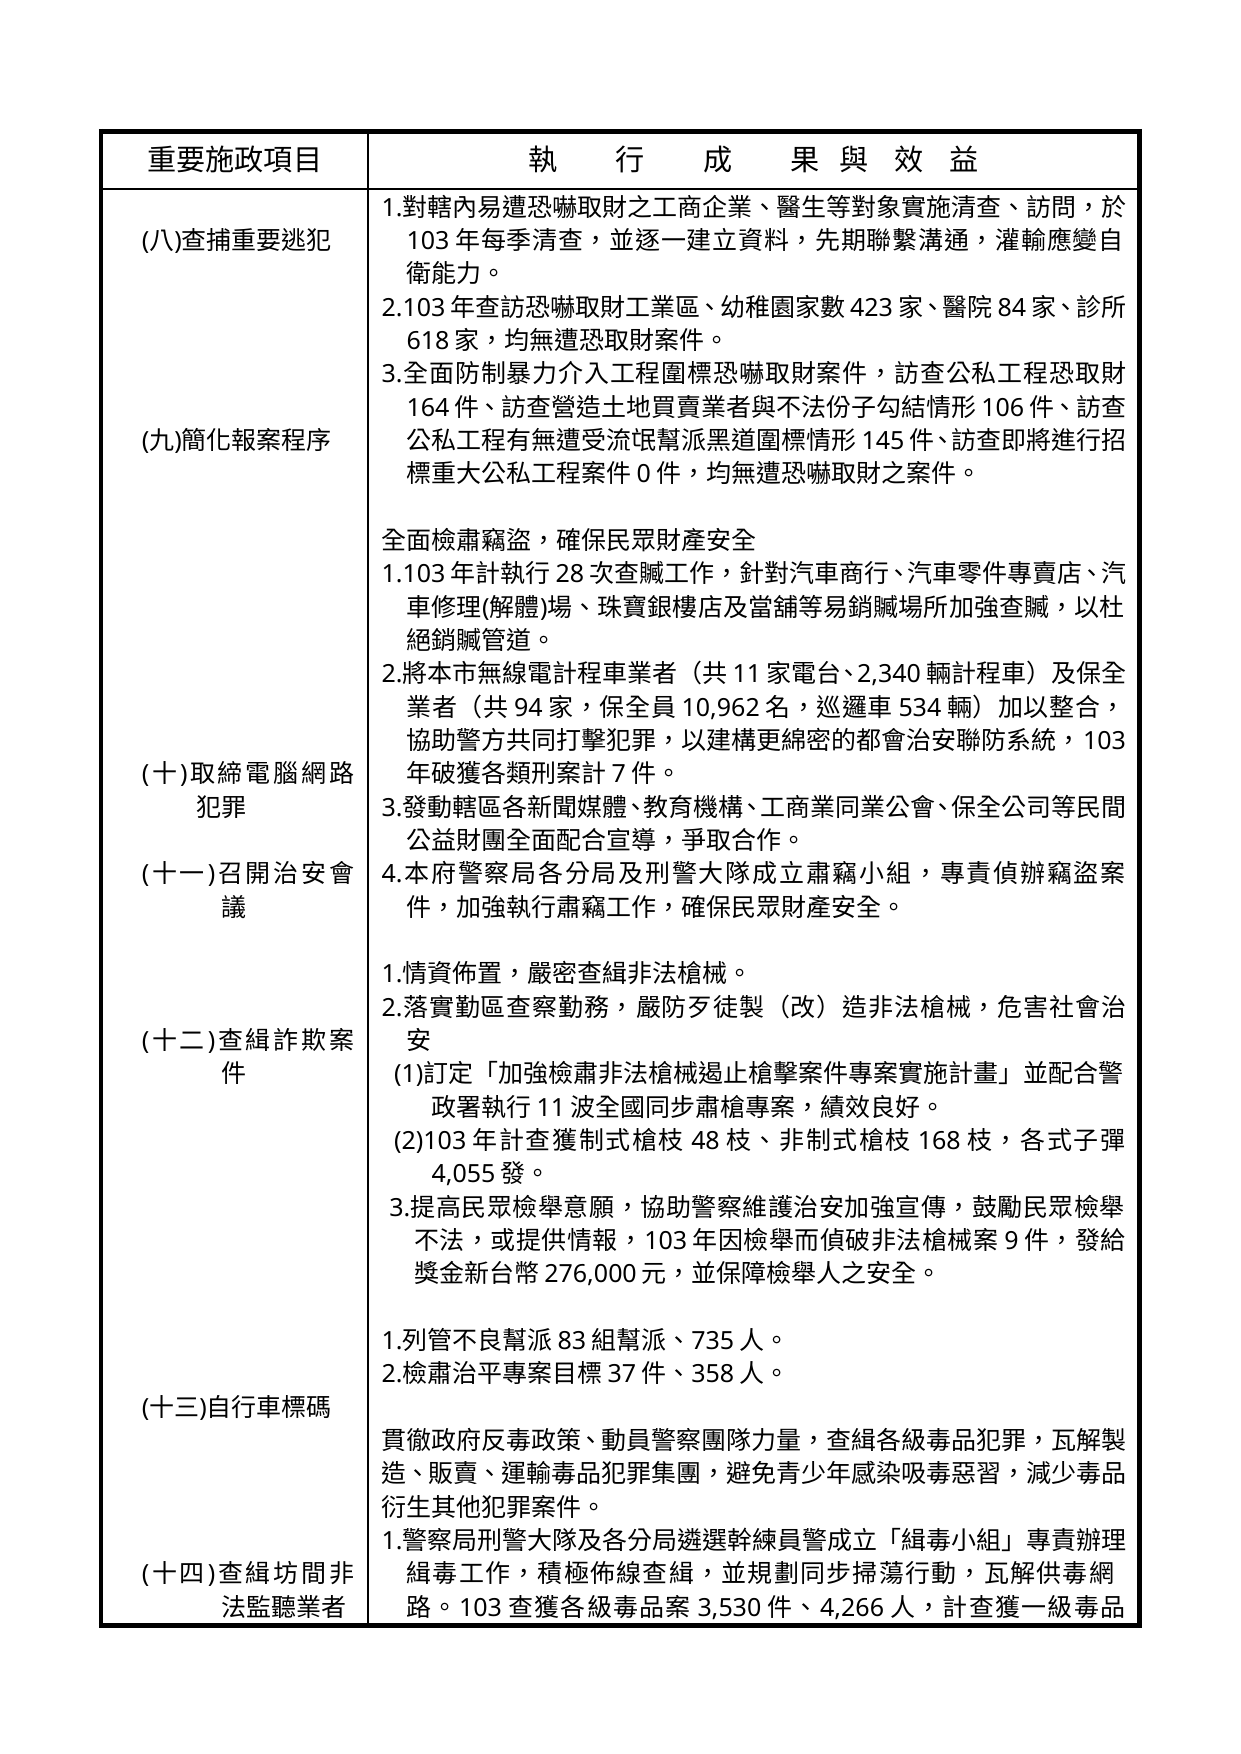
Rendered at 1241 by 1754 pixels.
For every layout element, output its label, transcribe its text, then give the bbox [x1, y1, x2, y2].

table_header 執 行 成 果 與 效 益 [369, 134, 1137, 188]
table_cell 1.對轄內易遭恐嚇取財之工商企業、醫生等對象實施清查、訪問，於103年每季清查，並逐一建立資料，先期聯繫溝通，灌輸應變自衛能力。 2.103年查訪恐嚇取財工業區、幼稚園家數423家、醫院84家、診所618家，均無遭恐取財案件。 3.全面防制暴力介入工程圍標恐嚇取財案件，訪查公私工程恐取財164件、訪查營造土地買賣業者與不法份子勾結情形106件、訪查公私工程有無遭受流氓幫派黑道圍標情形145件、訪查即將進行招標重大公私工程案件0件，均無遭恐嚇取財之案件。 全面檢肅竊盜，確保民眾財產安全 1.103年計執行28次查贓工作，針對汽車商行、汽車零件專賣店、汽車修理(解體)場、珠寶銀樓店及當舖等易銷贓場所加強查贓，以杜絕銷贓管道。 2.將本市無線電計程車業者（共11家電台、2,340輛計程車）及保全業者（共94家，保全員10,962名，巡邏車534輛）加以整合，協助警方共同打擊犯罪，以建構更綿密的都會治安聯防系統，103年破獲各類刑案計7件。 3.發動轄區各新聞媒體、教育機構、工商業同業公會、保全公司等民間公益財團全面配合宣導，爭取合作。 4.本府警察局各分局及刑警大隊成立肅竊小組，專責偵辦竊盜案件，加強執行肅竊工作，確保民眾財產安全。 1.情資佈置，嚴密查緝非法槍械。 2.落實勤區查察勤務，嚴防歹徒製（改）造非法槍械，危害社會治安 (1)訂定「加強檢肅非法槍械遏止槍擊案件專案實施計畫」並配合警政署執行11波全國同步肅槍專案，績效良好。 (2)103年計查獲制式槍枝48枝、非制式槍枝168枝，各式子彈4,055發。 3.提高民眾檢舉意願，協助警察維護治安加強宣傳，鼓勵民眾檢舉不法，或提供情報，103年因檢舉而偵破非法槍械案9件，發給獎金新台幣276,000元，並保障檢舉人之安全。 1.列管不良幫派83組幫派、735人。 2.檢肅治平專案目標37件、358人。 貫徹政府反毒政策、動員警察團隊力量，查緝各級毒品犯罪，瓦解製造、販賣、運輸毒品犯罪集團，避免青少年感染吸毒惡習，減少毒品衍生其他犯罪案件。 1.警察局刑警大隊及各分局遴選幹練員警成立「緝毒小組」專責辦理緝毒工作，積極佈線查緝，並規劃同步掃蕩行動，瓦解供毒網路。103查獲各級毒品案3,530件、4,266人，計查獲一級毒品 [369, 190, 1137, 1623]
table_cell 壹、自治行政 一、行政管理 (一)公文查詢 (二)重要案件列管 二、業務行政 (一)秘書業務 (二)法制業務 (三)人事管理 (四)會計業務 (五)統計業務 (六)政風業務 三、公關業務 (一)警政新聞發佈 (二)公共關係之加強 四、資訊業務 (一)軟體發展與維護 (二)增設網路與硬體 (三)資訊教育與訓練 (四)充實網路設備及電子郵件系統授權 貳、行政業務 一、業務管理 二、行政警察業務 (一)成立「社區輔助警察」 (二)加強組合警力運作 (三)取締色情 (四)強力取締違法 、違規行業 (五)無照電玩及電玩賭博之取締 (六)觀光騎警隊 (七)鐵馬騎警隊（暢通自行車專用道） (八)取締違規攤販整頓市容 (九)擴大運用志工 三、外事警察業務 (一)加強外籍機構安全維護 (二)對蒞高訪問外賓之安全維護 (三)防範並機先處理發生之涉外案件 (四)僑防案件處理 (五)嚴格核發警察紀錄證明書 (六)加強查緝人口販運仲介及集團專案執行計畫 (七)外來人口在台非法工作專案 (八)持續推動外語人才培訓 (九)預防外來人口犯罪 (十)岸置處所及暫置碼頭區維安工作 參、保安業務 一、保安警察業務 (一)戰時警察工作準備 (二)協助軍事動員召集 (三)春安工作 (四)嚴密自衛槍枝管理 (五)嚴正執法 (六)遊民清查、收容與輔導 (七)義警編組整訓 (八)山地警備治安 二、犯罪預防業務 (一)輔導建立民間守望相助巡守組織建立社區安全維護體系 (二)監視系統各項建置案 (三)推動行政院六星計畫- 社區治安工作 (四)預防犯罪宣導 肆、保防業務 一、保防工作 (一)實施全民保防教育與宣導 (二)實施社會保防安全防護 (三)民營事業機構保防工作暨觀光、電信保防推行 二、偵防工作 (一)大陸港澳地區人士來台情蒐及清查 三、社調工作 (一)民情反映 (二)社會治安情資蒐報 四、觀保工作 伍、督察業務 一、勤務督導 (一)勤（業）務督導 (二)機動督導 (三)分級分區督導 (四)狀況處理 (五)特種警衛勤務 (六)風紀督導 (七)維護優良風紀 (八)實施法紀教育 (九)探訪查察 (十)員警表揚 (十一)員工慰問 (十二)改善服務態度 二、常年訓練 (一)各項進修教育訓練 (二)個人訓練－學科部分 (三)個人訓練－術科部分 (四)心理諮商輔導 (五)特勤訓練 三、勤務指揮 (一)勤務指揮管制 (二)「110」為民服務 陸、防治業務 一、持續推動社區警政 (一)落實勤務執行行以強化勤區經營 (二)加強減刑出獄人口訪查工作 二、強化戶口訪查及口卡資料管理 (一)實施家戶訪查工作 (二)口卡資料整理 (三)協尋失蹤及身分不明人口 三、民防組訓防護 (一)健全民防團隊組織 (二)民防訓練 (三)運用民防協勤 柒、民管業務 一、防情偵查 (一)加強防情值勤 (二)強化防情作業演練 (三)加強遙控警報系統維護 二、災害防護 (一)防空演習 (二)緊急資通訊運用 三、充實防空與民防裝備 捌、刑事鑑識業務 一、鑑識工作 (一)支援勘察採驗工作 (二)鑑識人員教育訓練 (三)實施器材管理與證物管制作業 (四)辦理耗材採購 玖、分局業務 一、一般行政行政管理 二、各組業務 (一)行政組業務 (二)督察組業務 (三)防治組業務 (四)保防組業務 (五)民防組業務 (六)交通組業務 (七)秘書室業務 (八)勤務指揮管制 (九)偵查隊業務 (十)基層分駐（派）出所勤務 拾、警察業務 一、少年警察業務 (一)落實少年犯罪防制工作 二、婦幼警察業務 (一)家庭暴力防治與處理 (二)性侵害犯罪防治與處置 (三)預防犯罪暨婦幼安全宣導 (四)執行護童專案 (五)常態性勤務 (六)兒童及少年性交易防制與處置 (七)兒童保護 (八)高風險家庭防治 (九)性騷擾防制 三、捷運警察業務 (一)執行維護大眾捷運系統內秩序、旅客安全工作，捷運行車事故與意外事件處理 (二)為民服務 (三)刑事案件處理 (四)違反社會秩序維護法案件處理 (五)民眾違反大眾捷運法之處理 (六)違規攤販、車輛之取締。 四、通信隊業務 (一)無線通信 (二)有線通信 拾壹、大隊業務 一、一般行政行政管理 二、刑警大隊業務 (一)偵破重大刑案 (二)全面遏阻恐嚇取財 (三)全面檢肅竊盜 (四)檢肅非法槍械 (五)不良幫派及治平對象 (六)檢肅煙毒 (七)重大刑案防制、分析及規劃偵防作為 (八)查捕重要逃犯 (九)簡化報案程序 (十)取締電腦網路犯罪 (十一)召開治安會議 (十二)查緝詐欺案件 (十三)自行車標碼 (十四)查緝坊間非法監聽業者 (十五)成立緝毒專責隊偵六隊 三、保安大隊勤務 (一) 預防及防制犯罪 (二)為民服務 (三)勤務督導 四、交通大隊業務 (一)交通勤務嚴正交通執法促進交通安全 (二)增設發展交通執法科技 (三)交通事故處理電腦系統 (四)傳播政令 拾貳、警用裝與廳舍興建 一、充實警用車輛裝備 二、廳舍興建、維修 (一)三民第二分局鼎山所用地經費 (二)前鎮分局一心路派出所用地經費 (三)左營分局辦公大樓興建工程 (四)六龜分局辦公大樓新建工程 (五) 消防器材汰換 (六)民防管制中心修繕工程 (七)局本部辦公廳舍修建工程： [103, 190, 367, 1623]
table_header 重要施政項目 [103, 134, 367, 188]
